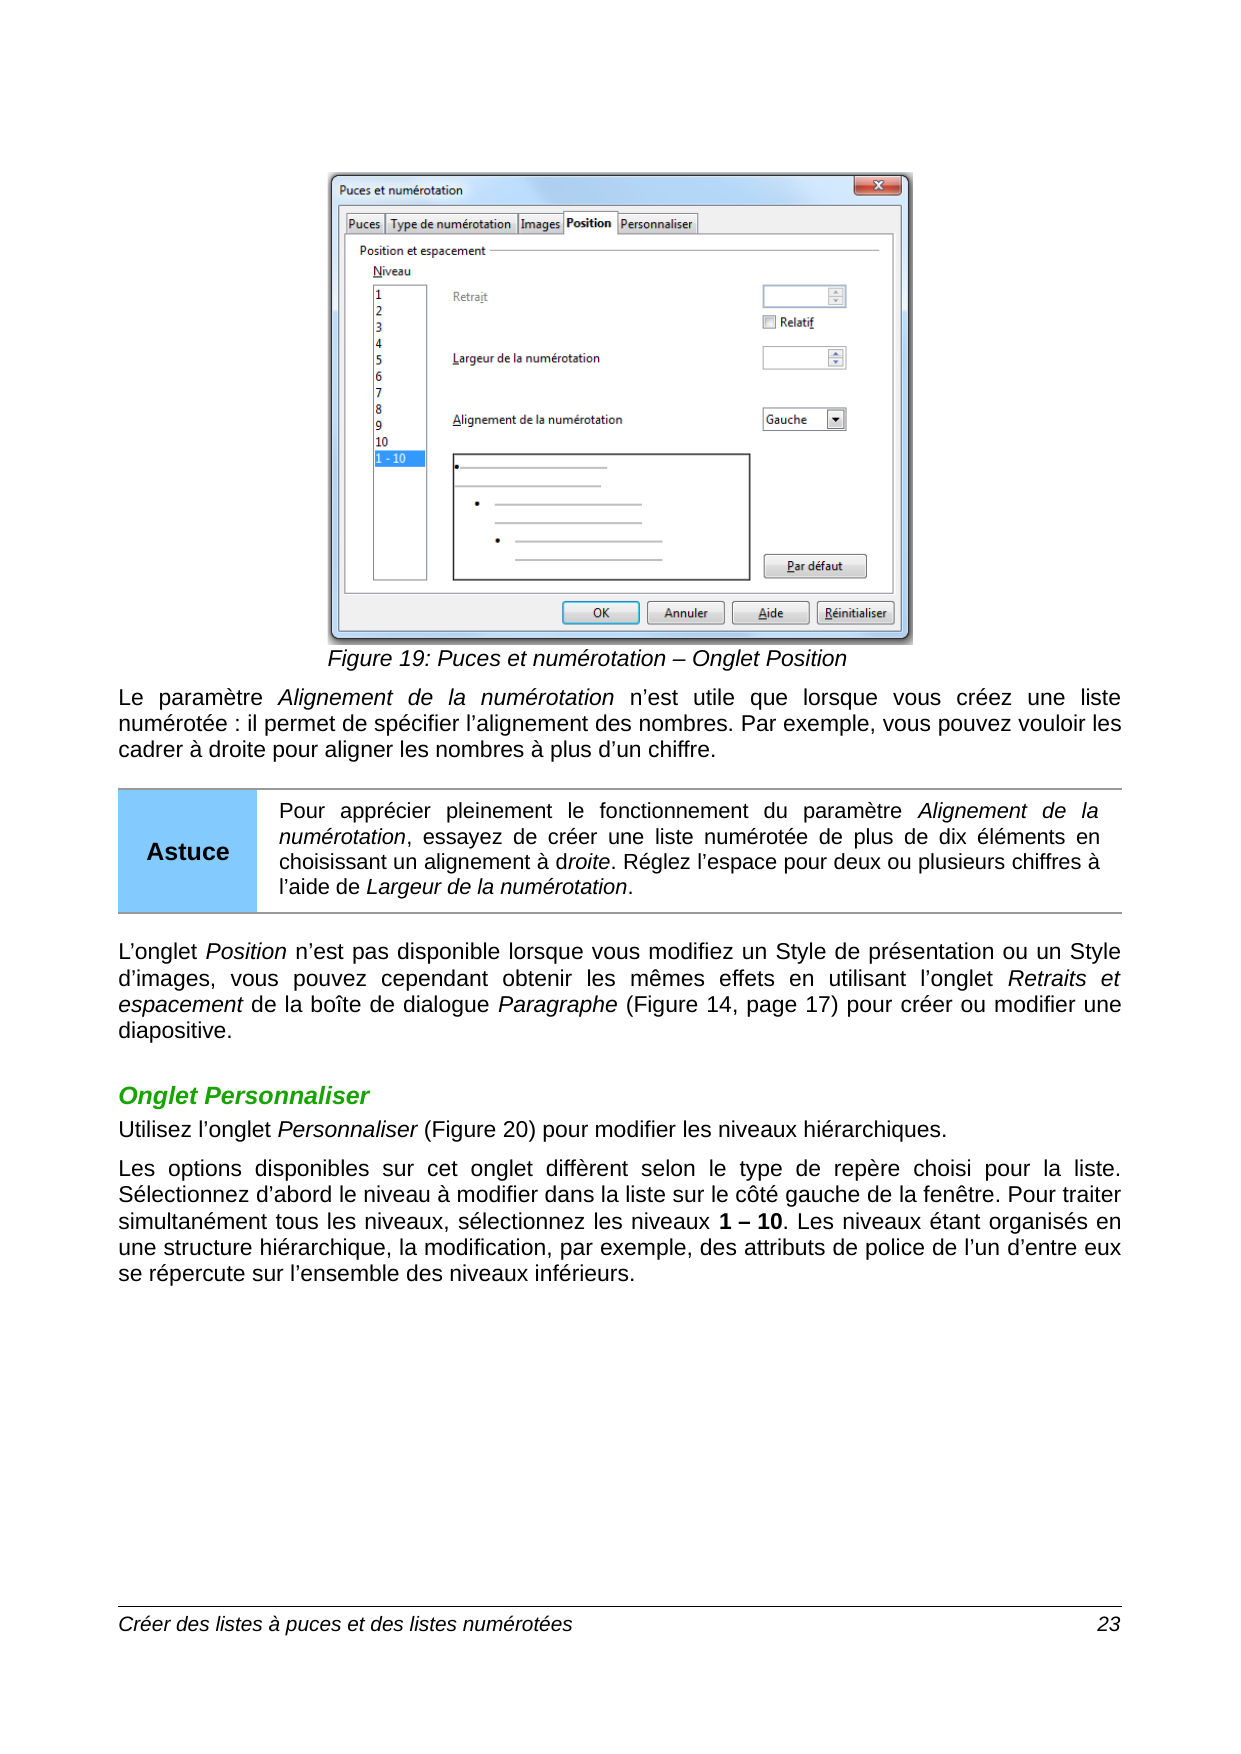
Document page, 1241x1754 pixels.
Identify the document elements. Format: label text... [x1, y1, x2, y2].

table_header Astuce [118, 790, 257, 912]
text Figure 19: Puces et numérotation – Onglet Position [327, 645, 913, 671]
text Le paramètre Alignement de la numérotation n’est utile que lorsque vous créez une liste numérotée : il permet de spécifier l’alignement des nombres. Par exemple, vous pouvez vouloir les cadrer à droite pour aligner les nombres à plus d’un chiffre. [118, 684, 1122, 763]
text L’onglet Position n’est pas disponible lorsque vous modifiez un Style de présentation ou un Style d’images, vous pouvez cependant obtenir les mêmes effets en utilisant l’onglet Retraits et espacement de la boîte de dialogue Paragraphe (Figure 14, page 18) pour créer ou modifier une diapositive. [118, 938, 1122, 1044]
table_header Pour apprécier pleinement le fonctionnement du paramètre Alignement de la numérotation, essayez de créer une liste numérotée de plus de dix éléments en choisissant un alignement à droite. Réglez l’espace pour deux ou plusieurs chiffres à l’aide de Largeur de la numérotation. [258, 790, 1122, 912]
text Les options disponibles sur cet onglet diffèrent selon le type de repère choisi pour la liste. Sélectionnez d’abord le niveau à modifier dans la liste sur le côté gauche de la fenêtre. Pour traiter simultanément tous les niveaux, sélectionnez les niveaux 1 – 10. Les niveaux étant organisés en une structure hiérarchique, la modification, par exemple, des attributs de police de l’un d’entre eux se répercute sur l’ensemble des niveaux inférieurs. [118, 1155, 1122, 1287]
subtitle Onglet Personnaliser [118, 1081, 1122, 1110]
text Utilisez l’onglet Personnaliser (Figure 20) pour modifier les niveaux hiérarchiques. [118, 1116, 1122, 1142]
picture [327, 172, 913, 645]
